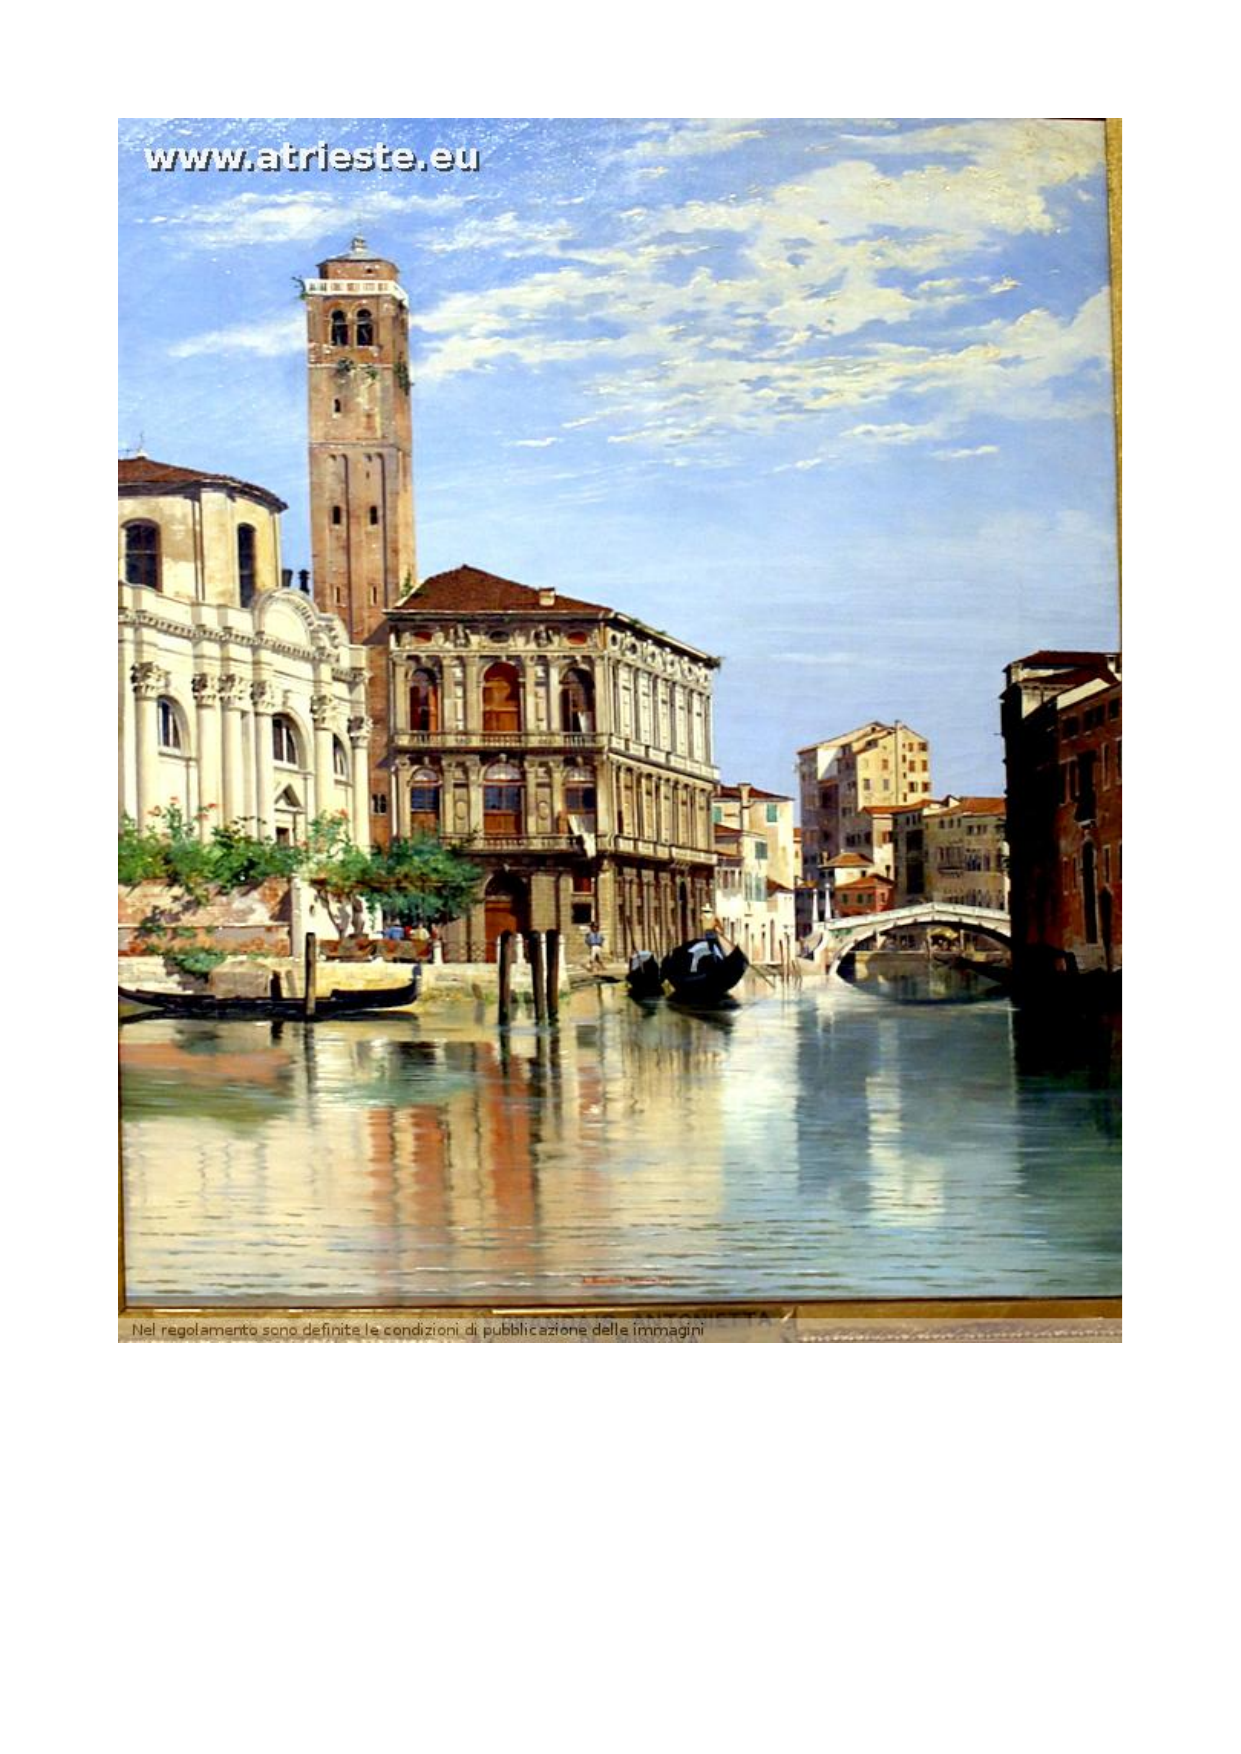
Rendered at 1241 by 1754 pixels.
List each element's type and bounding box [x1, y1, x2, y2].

picture [118, 118, 1123, 1343]
